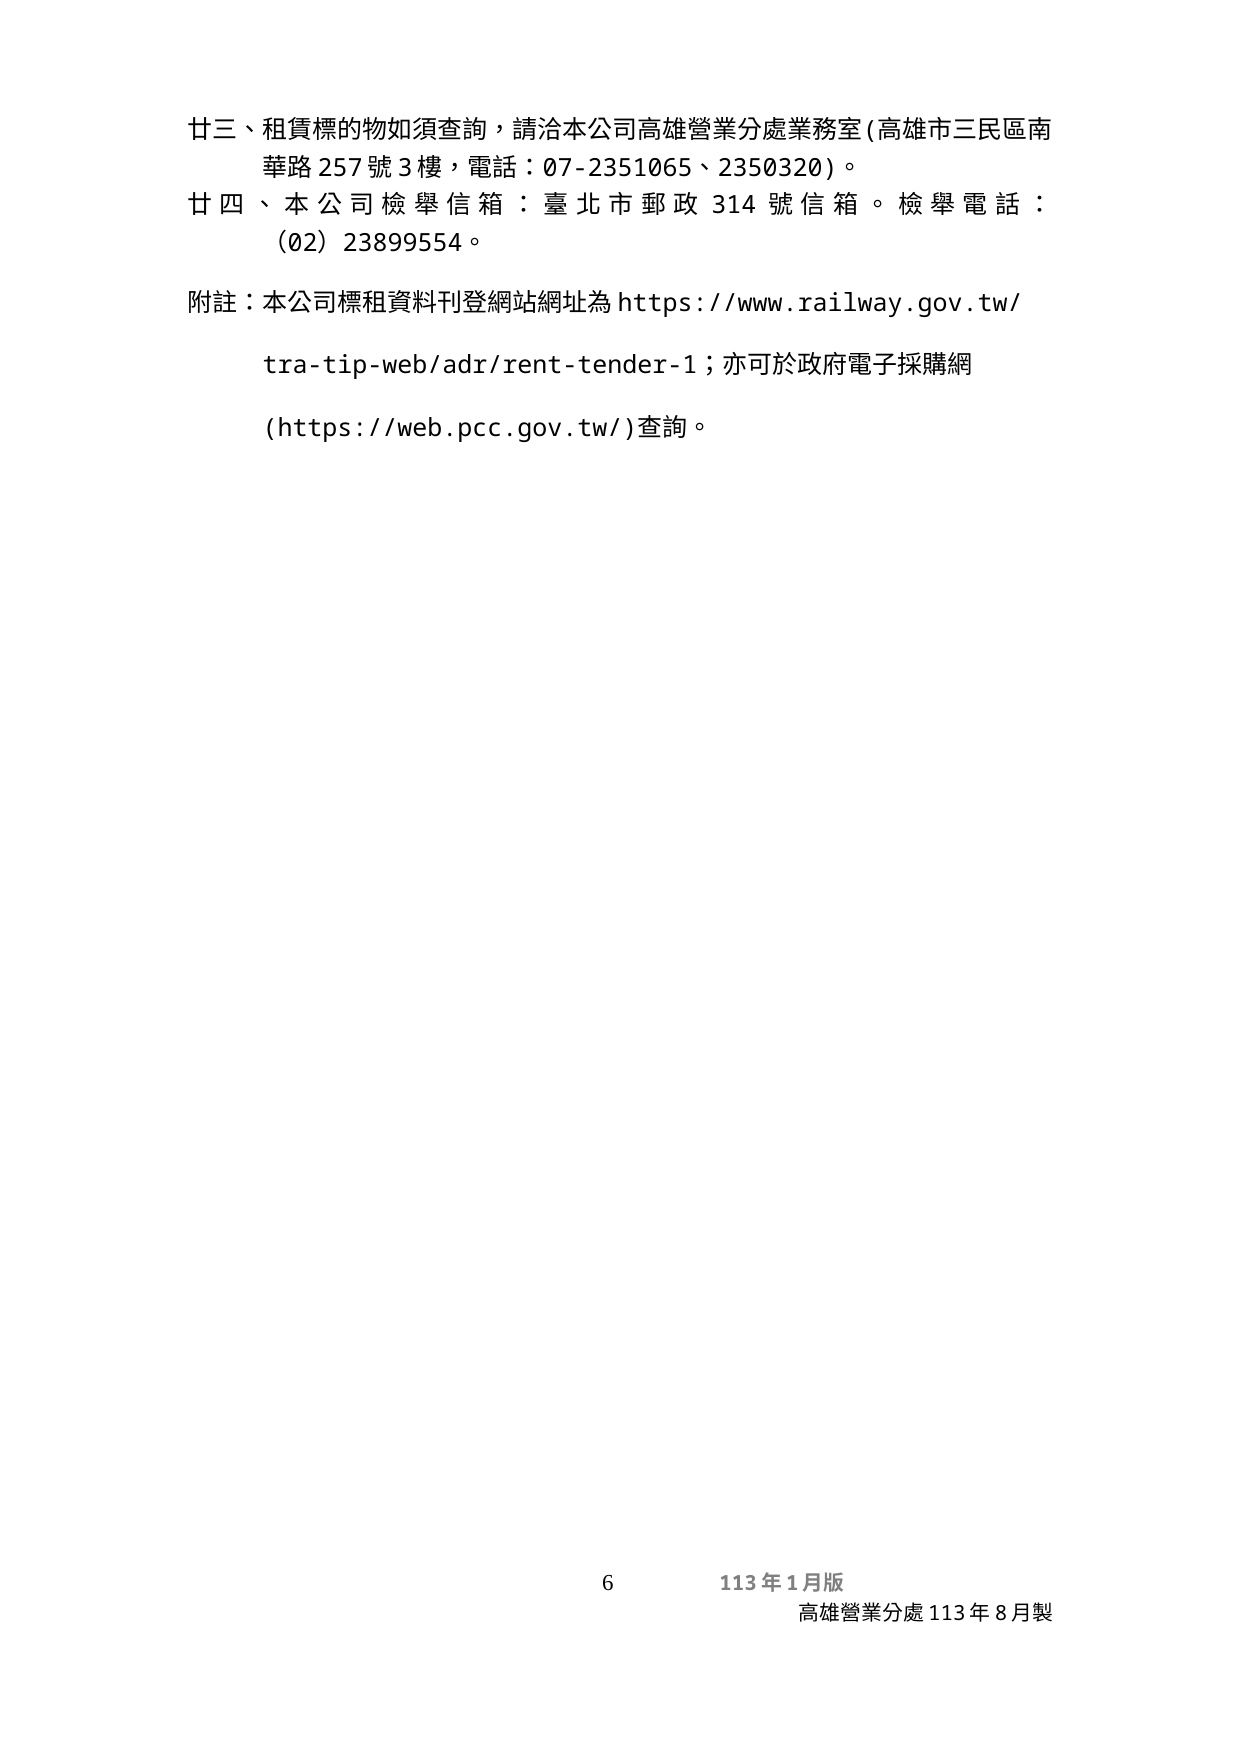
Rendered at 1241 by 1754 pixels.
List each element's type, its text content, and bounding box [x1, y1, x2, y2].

text 廿四、本公司檢舉信箱：臺北市郵政314號信箱。檢舉電話：（02）23899554。 [187, 183, 1053, 258]
text 廿三、租賃標的物如須查詢，請洽本公司高雄營業分處業務室(高雄市三民區南華路257號3樓，電話：07-2351065、2350320)。 [187, 108, 1053, 183]
text 附註：本公司標租資料刊登網站網址為https://www.railway.gov.tw/tra-tip-web/adr/rent-tender-1；亦可於政府電子採購網(https://web.pcc.gov.tw/)查詢。 [187, 258, 1053, 446]
